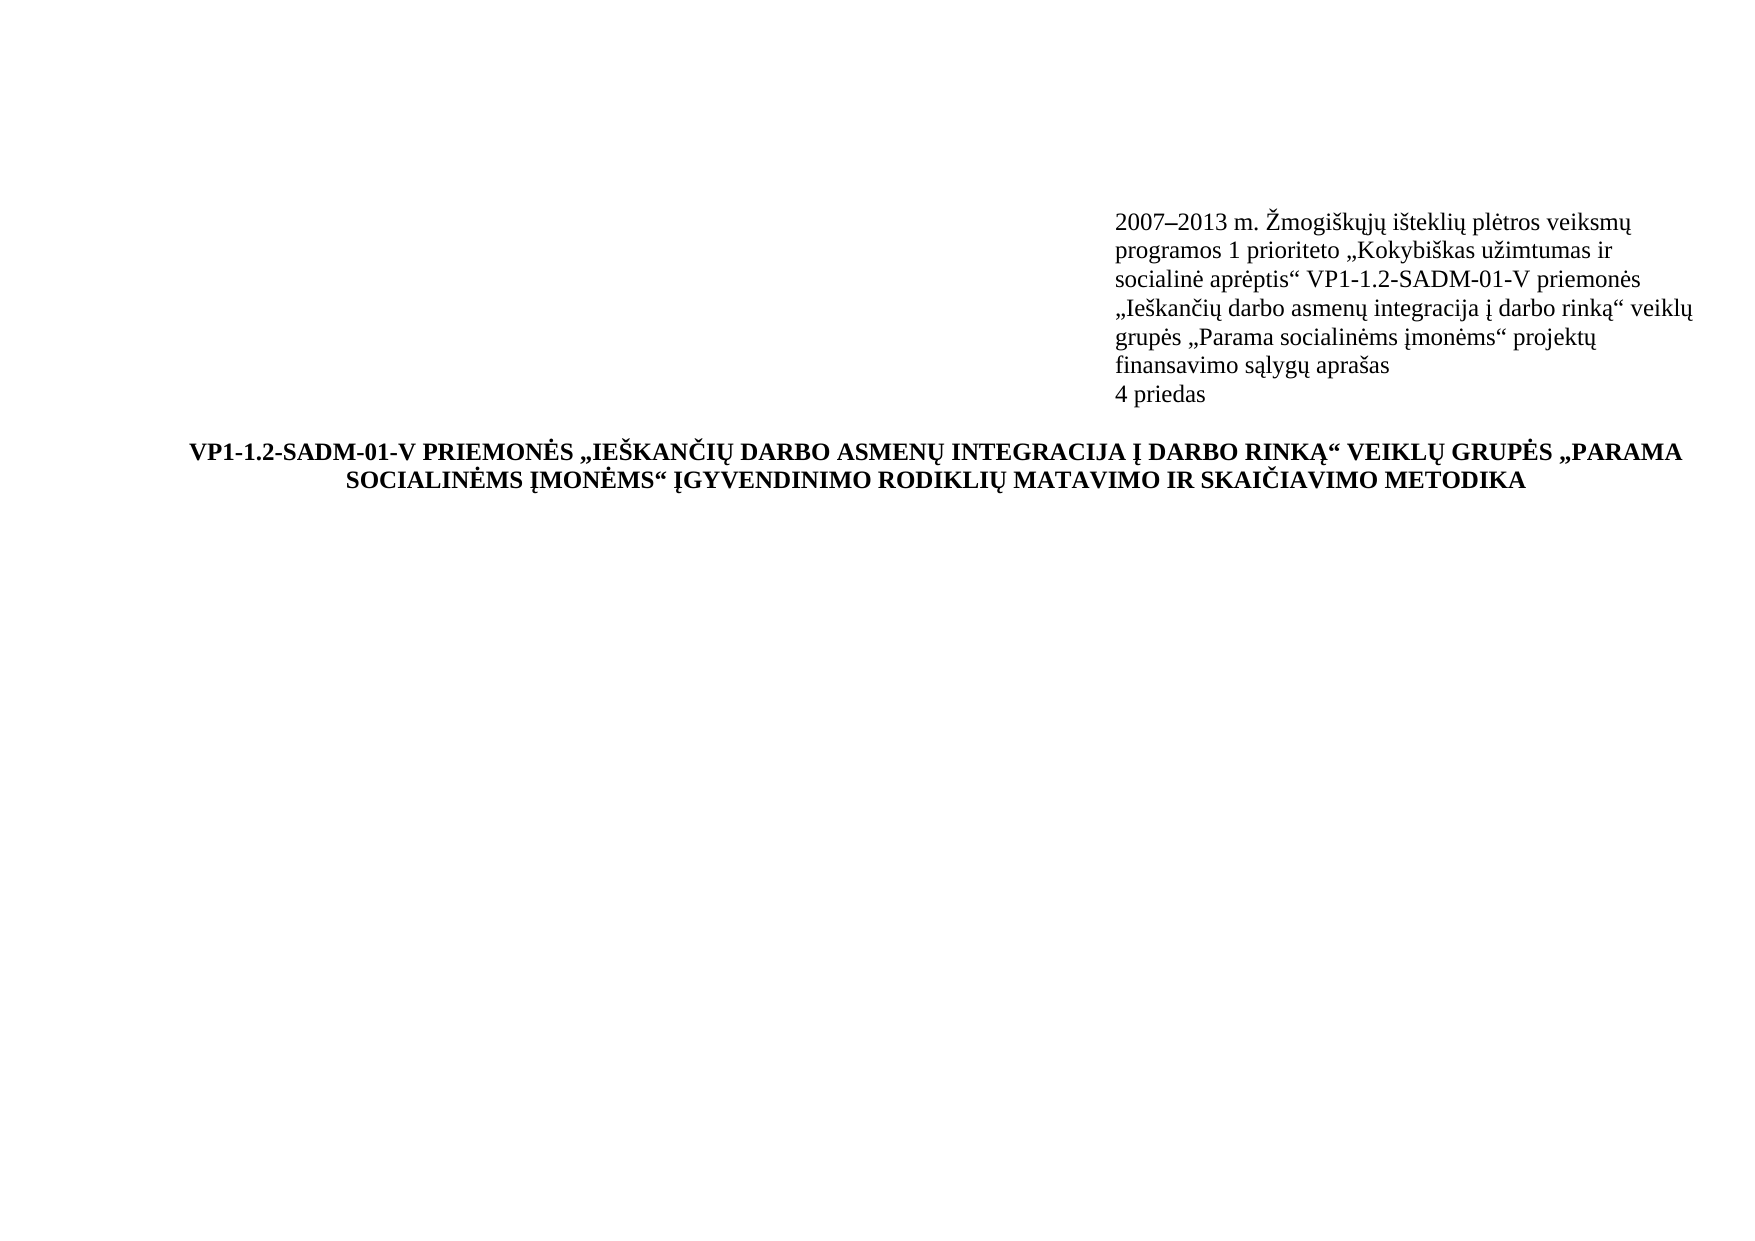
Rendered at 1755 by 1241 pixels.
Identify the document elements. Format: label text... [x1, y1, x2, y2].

text 2007–2013 m. Žmogiškųjų išteklių plėtros veiksmų [1115, 207, 1695, 235]
text grupės „Parama socialinėms įmonėms“ projektų [1115, 322, 1695, 350]
text programos 1 prioriteto „Kokybiškas užimtumas ir [1115, 235, 1695, 264]
text 4 priedas [1115, 379, 1695, 408]
text „Ieškančių darbo asmenų integracija į darbo rinką“ veiklų [1115, 293, 1695, 322]
text finansavimo sąlygų aprašas [1115, 350, 1695, 379]
text socialinė aprėptis“ VP1-1.2-SADM-01-V priemonės [1115, 264, 1695, 293]
text VP1-1.2-SADM-01-V PRIEMONĖS „IEŠKANČIŲ DARBO ASMENŲ INTEGRACIJA Į DARBO RINKĄ“ VEIKLŲ GRUPĖS „PARAMA SOCIALINĖMS ĮMONĖMS“ ĮGYVENDINIMO RODIKLIŲ MATAVIMO IR SKAIČIAVIMO METODIKA [177, 437, 1695, 494]
